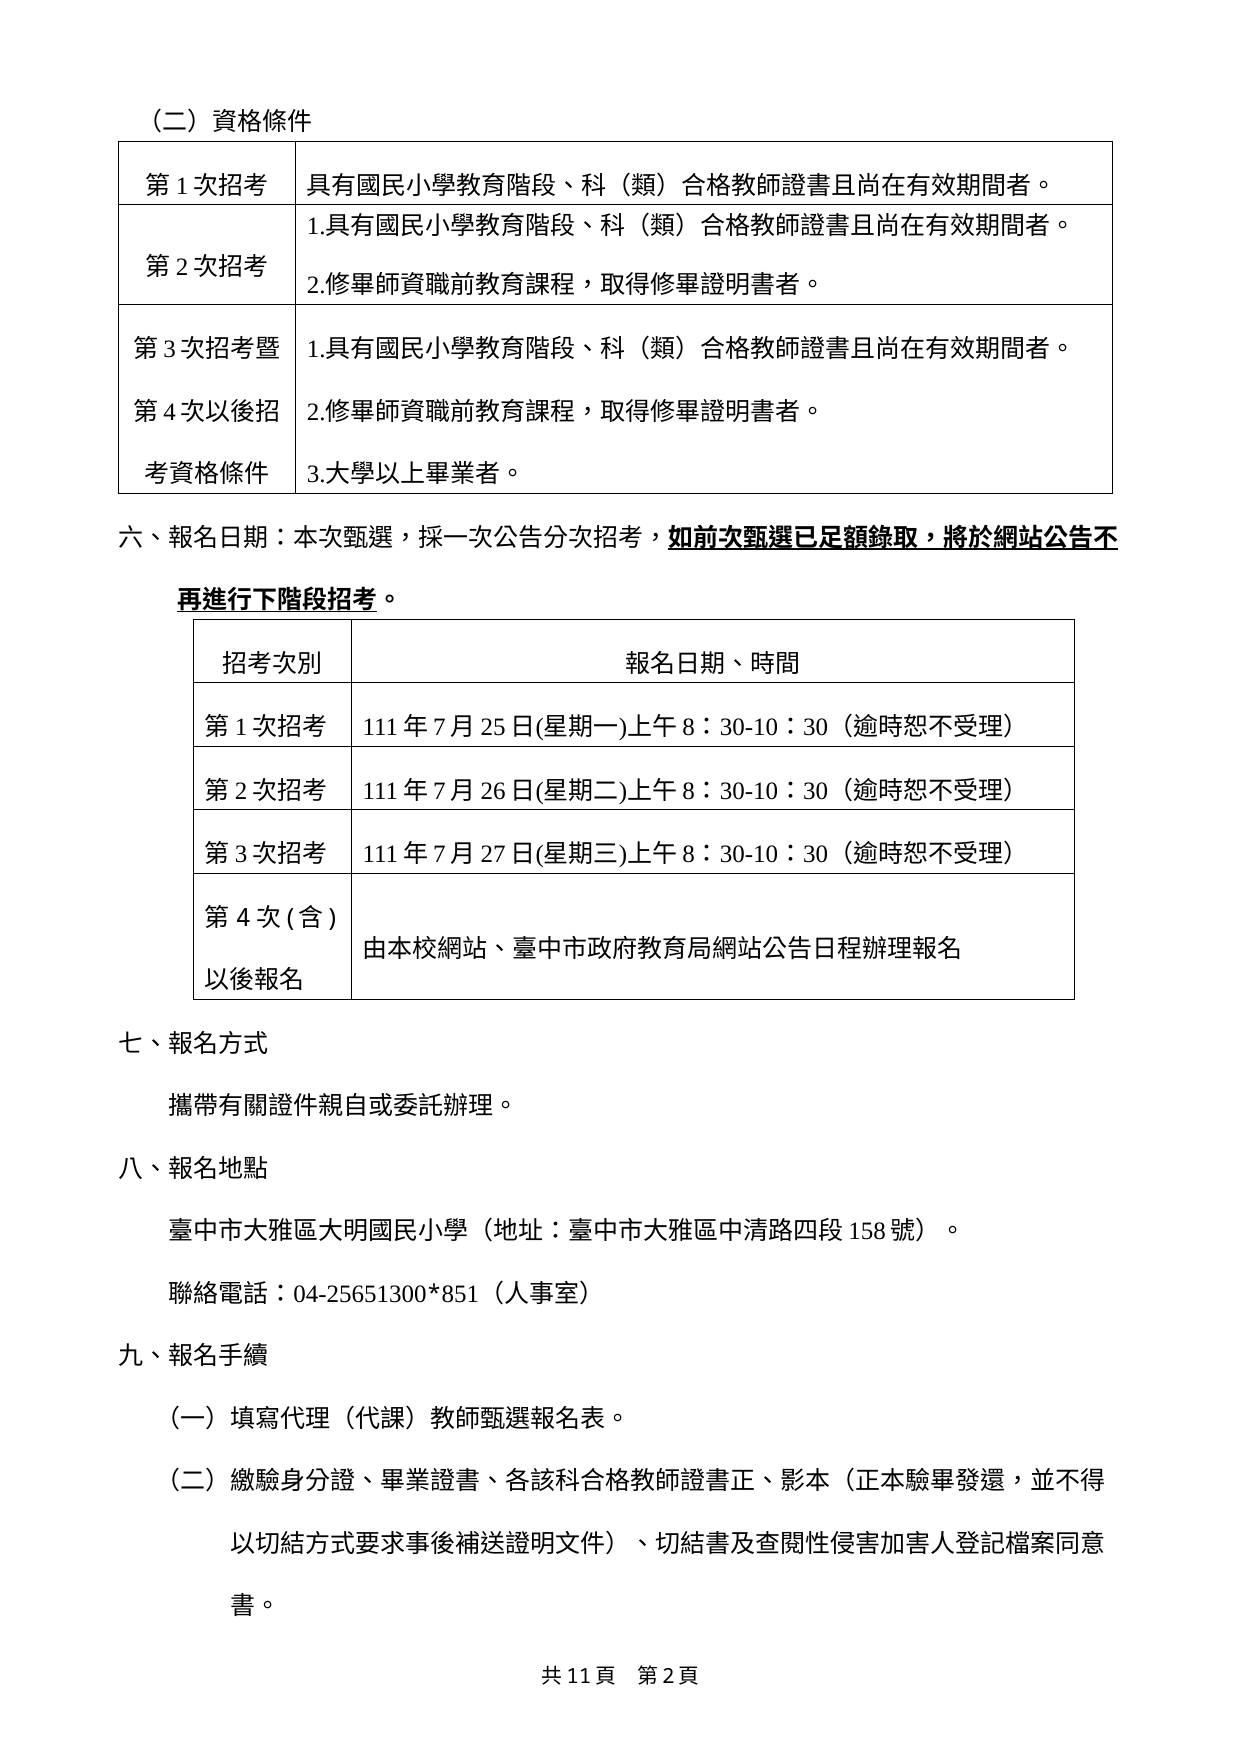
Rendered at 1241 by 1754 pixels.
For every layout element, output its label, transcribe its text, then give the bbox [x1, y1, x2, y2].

text （二）繳驗身分證、畢業證書、各該科合格教師證書正、影本（正本驗畢發還，並不得以切結方式要求事後補送證明文件）、切結書及查閱性侵害加害人登記檔案同意書。 [156, 1437, 1122, 1625]
table_cell 第1次招考 [194, 683, 351, 746]
table_cell 111年7月26日(星期二)上午8：30-10：30（逾時恕不受理） [352, 747, 1074, 809]
table_cell 111年7月27日(星期三)上午8：30-10：30（逾時恕不受理） [352, 810, 1074, 873]
table_cell 由本校網站、臺中市政府教育局網站公告日程辦理報名 [352, 874, 1074, 999]
table_header 報名日期、時間 [352, 620, 1074, 682]
text 九、報名手續 [118, 1312, 1122, 1375]
table_header 具有國民小學教育階段、科（類）合格教師證書且尚在有效期間者。 [296, 142, 1112, 204]
text 七、報名方式 攜帶有關證件親自或委託辦理。 [118, 1000, 1122, 1125]
table_cell 第4次(含)以後報名 [194, 874, 351, 999]
table_header 第1次招考 [119, 142, 295, 204]
text （二）資格條件 [118, 78, 1122, 141]
table_header 招考次別 [194, 620, 351, 682]
table_cell 第2次招考 [194, 747, 351, 809]
text （一）填寫代理（代課）教師甄選報名表。 [118, 1375, 1122, 1437]
table_cell 第2次招考 [119, 205, 295, 304]
text 聯絡電話：04-25651300*851（人事室） [168, 1250, 1122, 1312]
table_cell 第3次招考暨 第4次以後招考資格條件 [119, 305, 295, 492]
table_cell 111年7月25日(星期一)上午8：30-10：30（逾時恕不受理） [352, 683, 1074, 746]
text 八、報名地點 臺中市大雅區大明國民小學（地址：臺中市大雅區中清路四段158號）。 [118, 1125, 1122, 1250]
text 六、報名日期：本次甄選，採一次公告分次招考，如前次甄選已足額錄取，將於網站公告不再進行下階段招考。 [118, 493, 1122, 618]
table_cell 1.具有國民小學教育階段、科（類）合格教師證書且尚在有效期間者。 2.修畢師資職前教育課程，取得修畢證明書者。 3.大學以上畢業者。 [296, 305, 1112, 492]
table_cell 第3次招考 [194, 810, 351, 873]
table_cell 1.具有國民小學教育階段、科（類）合格教師證書且尚在有效期間者。 2.修畢師資職前教育課程，取得修畢證明書者。 [296, 205, 1112, 304]
